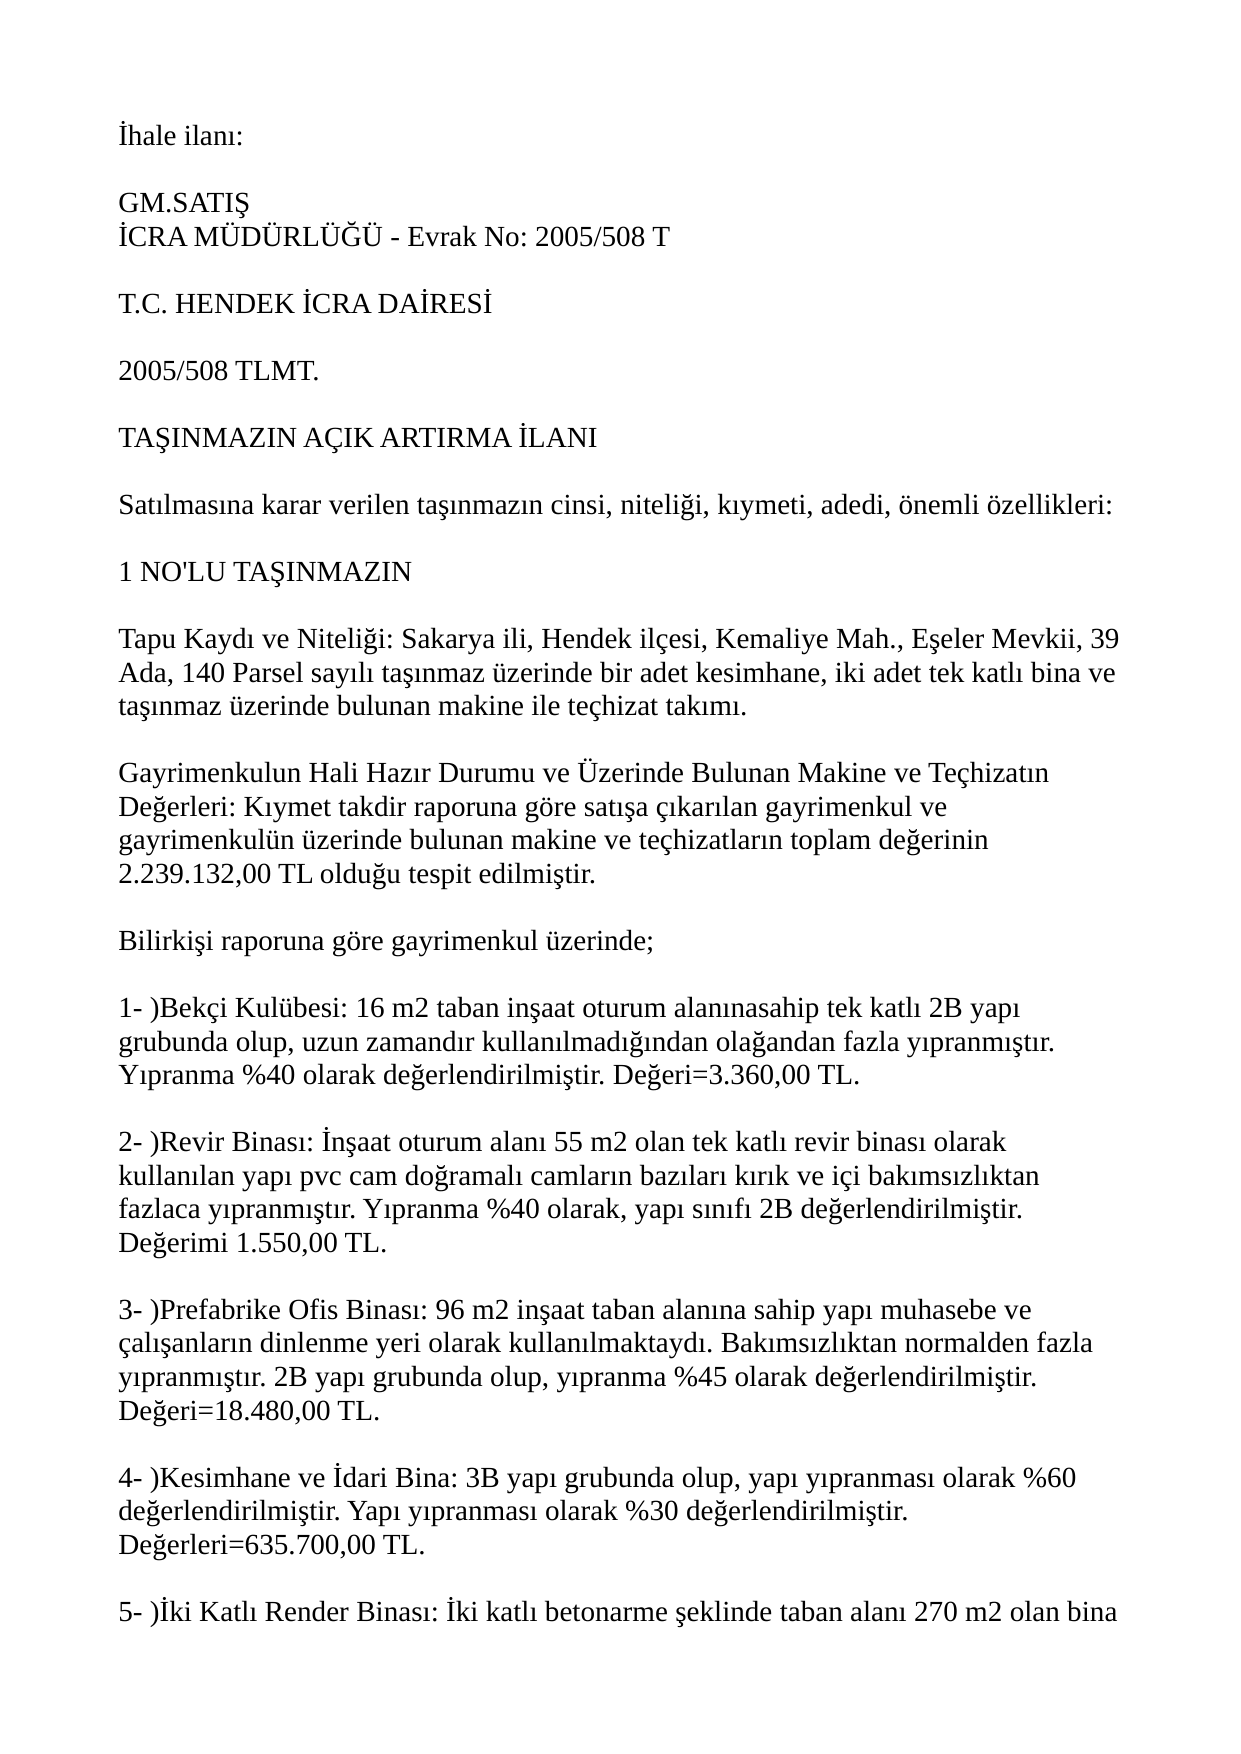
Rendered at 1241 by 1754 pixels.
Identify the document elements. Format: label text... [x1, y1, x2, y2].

text TAŞINMAZIN AÇIK ARTIRMA İLANI [118, 420, 1122, 453]
text 1 NO'LU TAŞINMAZIN [118, 554, 1122, 588]
text GM.SATIŞ [118, 185, 1122, 219]
text 3- )Prefabrike Ofis Binası: 96 m2 inşaat taban alanına sahip yapı muhasebe ve çalışanların dinlenme yeri olarak kullanılmaktaydı. Bakımsızlıktan normalden fazla yıpranmıştır. 2B yapı grubunda olup, yıpranma %45 olarak değerlendirilmiştir. Değeri=18.480,00 TL. [118, 1292, 1122, 1426]
text Tapu Kaydı ve Niteliği: Sakarya ili, Hendek ilçesi, Kemaliye Mah., Eşeler Mevkii, 39 Ada, 140 Parsel sayılı taşınmaz üzerinde bir adet kesimhane, iki adet tek katlı bina ve taşınmaz üzerinde bulunan makine ile teçhizat takımı. [118, 621, 1122, 722]
text 1- )Bekçi Kulübesi: 16 m2 taban inşaat oturum alanınasahip tek katlı 2B yapı grubunda olup, uzun zamandır kullanılmadığından olağandan fazla yıpranmıştır. Yıpranma %40 olarak değerlendirilmiştir. Değeri=3.360,00 TL. [118, 990, 1122, 1091]
text 5- )İki Katlı Render Binası: İki katlı betonarme şeklinde taban alanı 270 m2 olan bina [118, 1594, 1122, 1627]
text İhale ilanı: [118, 118, 1122, 152]
text 2005/508 TLMT. [118, 353, 1122, 386]
text 2- )Revir Binası: İnşaat oturum alanı 55 m2 olan tek katlı revir binası olarak kullanılan yapı pvc cam doğramalı camların bazıları kırık ve içi bakımsızlıktan fazlaca yıpranmıştır. Yıpranma %40 olarak, yapı sınıfı 2B değerlendirilmiştir. Değerimi 1.550,00 TL. [118, 1124, 1122, 1258]
text İCRA MÜDÜRLÜĞÜ - Evrak No: 2005/508 T [118, 219, 1122, 252]
text Satılmasına karar verilen taşınmazın cinsi, niteliği, kıymeti, adedi, önemli özellikleri: [118, 487, 1122, 521]
text Gayrimenkulun Hali Hazır Durumu ve Üzerinde Bulunan Makine ve Teçhizatın Değerleri: Kıymet takdir raporuna göre satışa çıkarılan gayrimenkul ve gayrimenkulün üzerinde bulunan makine ve teçhizatların toplam değerinin 2.239.132,00 TL olduğu tespit edilmiştir. [118, 755, 1122, 889]
text 4- )Kesimhane ve İdari Bina: 3B yapı grubunda olup, yapı yıpranması olarak %60 değerlendirilmiştir. Yapı yıpranması olarak %30 değerlendirilmiştir. Değerleri=635.700,00 TL. [118, 1460, 1122, 1560]
text T.C. HENDEK İCRA DAİRESİ [118, 286, 1122, 319]
text Bilirkişi raporuna göre gayrimenkul üzerinde; [118, 923, 1122, 957]
